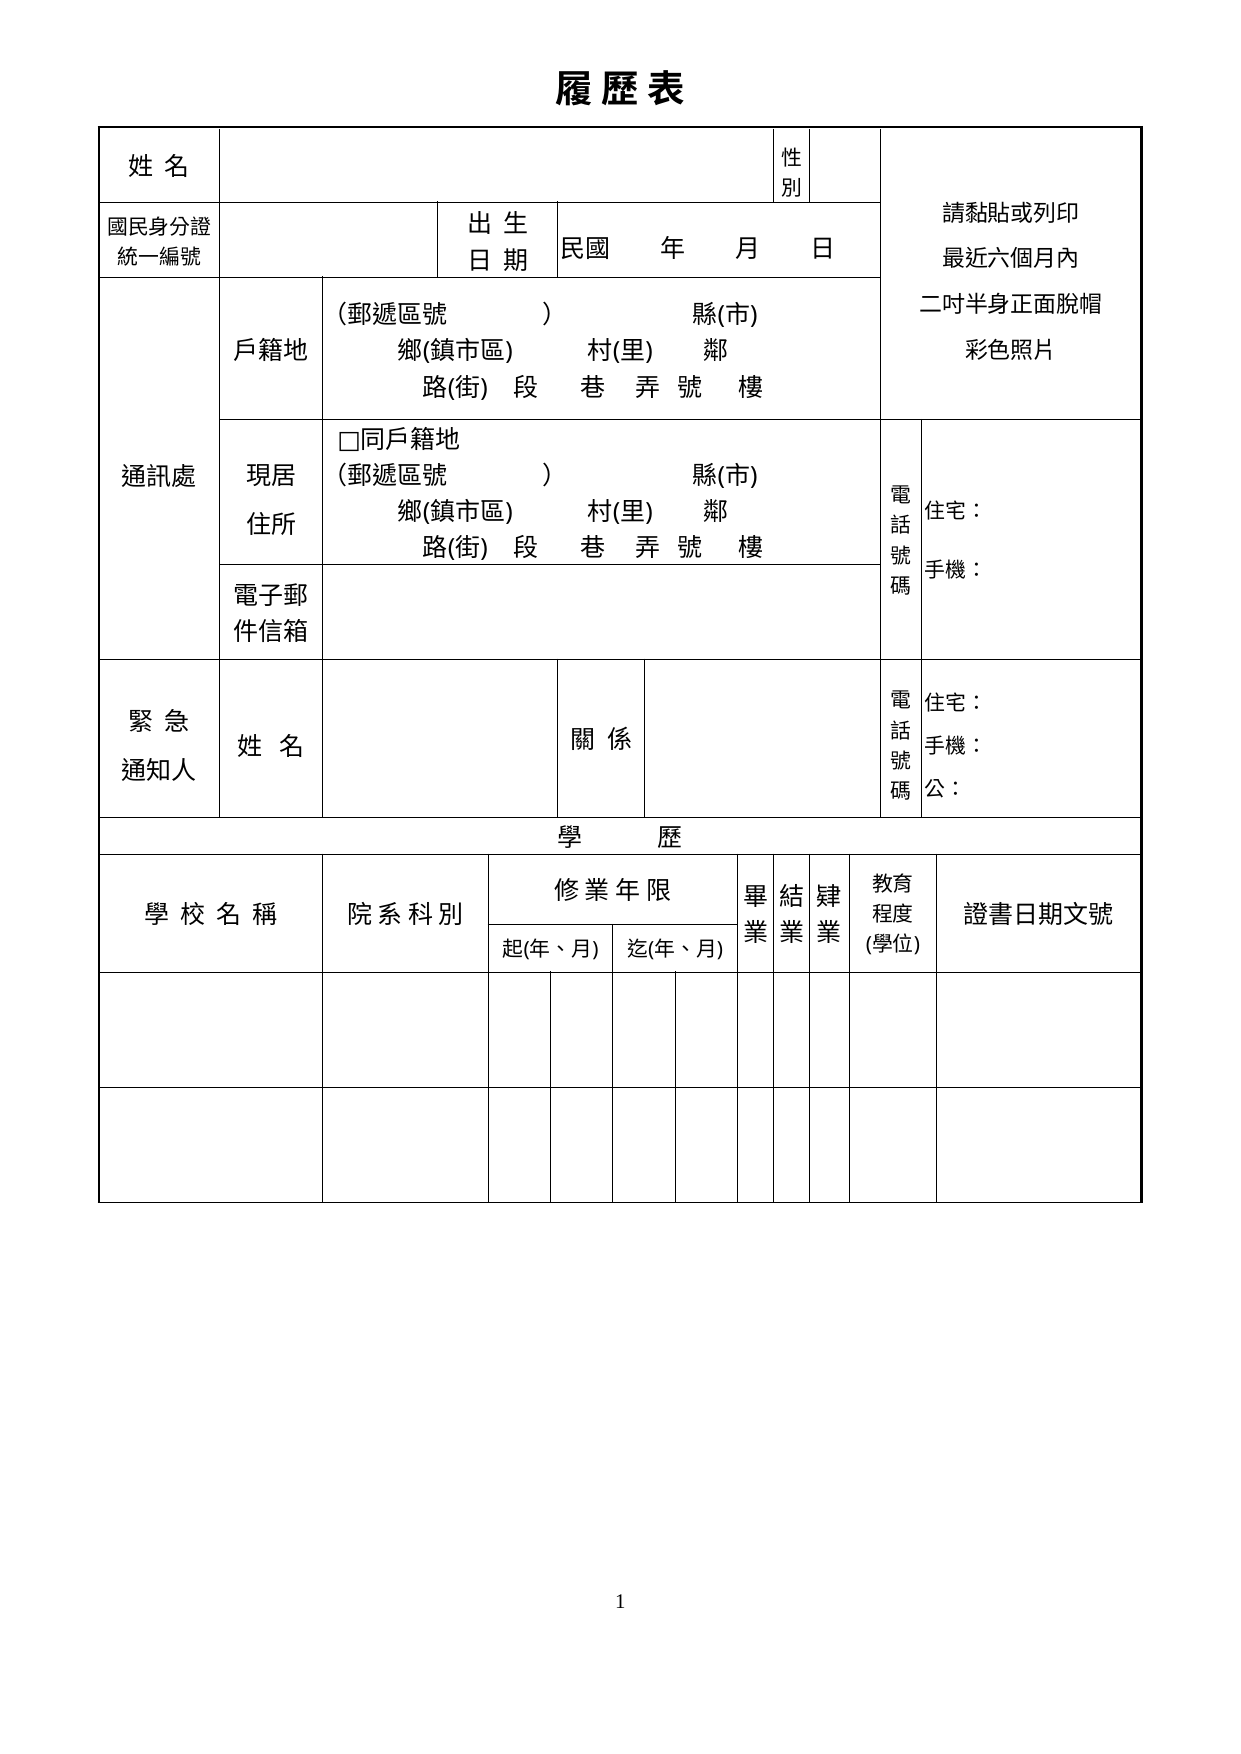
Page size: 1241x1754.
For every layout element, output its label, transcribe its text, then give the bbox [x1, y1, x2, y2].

text 履 歷 表 [89, 59, 1152, 113]
table_cell [676, 1088, 737, 1202]
table_cell 通訊處 [100, 278, 219, 658]
table_cell 國民身分證統一編號 [100, 203, 219, 276]
table_cell [489, 973, 550, 1087]
table_cell 電話號碼 [881, 660, 921, 817]
table_cell 教育 程度 (學位) [850, 855, 936, 971]
table_cell 學 校 名 稱 [100, 855, 322, 971]
table_header 請黏貼或列印 最近六個月內 二吋半身正面脫帽 彩色照片 [881, 128, 1140, 419]
table_header [220, 128, 773, 201]
table_cell [613, 1088, 675, 1202]
table_cell 住宅： 手機： [922, 420, 1140, 658]
table_cell [738, 973, 773, 1087]
table_cell [613, 973, 675, 1087]
table_cell [323, 1088, 488, 1202]
table_cell 院 系 科 別 [323, 855, 488, 971]
table_cell [323, 565, 880, 658]
table_cell [738, 1088, 773, 1202]
table_cell [551, 1088, 612, 1202]
table_cell 迄(年、月) [613, 925, 737, 971]
table_cell 姓 名 [220, 660, 322, 817]
table_cell [100, 973, 322, 1087]
table_cell [937, 1088, 1140, 1202]
table_cell [850, 973, 936, 1087]
table_cell 肄業 [810, 855, 849, 971]
table_header [810, 128, 880, 201]
table_cell 關 係 [558, 660, 644, 817]
table_cell 現居 住所 [220, 420, 322, 564]
table_cell [100, 1088, 322, 1202]
table_cell 起(年、月) [489, 925, 612, 971]
table_cell [850, 1088, 936, 1202]
table_cell 電話號碼 [881, 420, 921, 658]
table_cell 戶籍地 [220, 278, 322, 419]
table_cell [774, 973, 809, 1087]
table_cell [489, 1088, 550, 1202]
table_cell 民國 年 月 日 [558, 203, 880, 276]
table_cell [774, 1088, 809, 1202]
table_header 性別 [774, 128, 809, 201]
table_cell [220, 203, 437, 276]
table_cell 結業 [774, 855, 809, 971]
table_cell （郵遞區號 ） 縣(市) 鄉(鎮市區) 村(里) 鄰 路(街) 段 巷 弄 號 樓 [323, 278, 880, 419]
table_cell [937, 973, 1140, 1087]
table_cell 緊 急 通知人 [100, 660, 219, 817]
table_cell 學 歷 [100, 818, 1140, 853]
table_cell □同戶籍地 （郵遞區號 ） 縣(市) 鄉(鎮市區) 村(里) 鄰 路(街) 段 巷 弄 號 樓 [323, 420, 880, 564]
table_cell 出 生 日 期 [438, 203, 557, 276]
table_cell 修 業 年 限 [489, 855, 737, 924]
table_cell [676, 973, 737, 1087]
table_cell 電子郵件信箱 [220, 565, 322, 658]
table_cell [323, 660, 557, 817]
table_cell [810, 973, 849, 1087]
table_cell 證書日期文號 [937, 855, 1140, 971]
table_cell [551, 973, 612, 1087]
table_cell [323, 973, 488, 1087]
table_cell [810, 1088, 849, 1202]
table_header 姓 名 [100, 128, 219, 201]
table_cell [645, 660, 880, 817]
table_cell 畢業 [738, 855, 773, 971]
table_cell 住宅： 手機： 公： [922, 660, 1140, 817]
